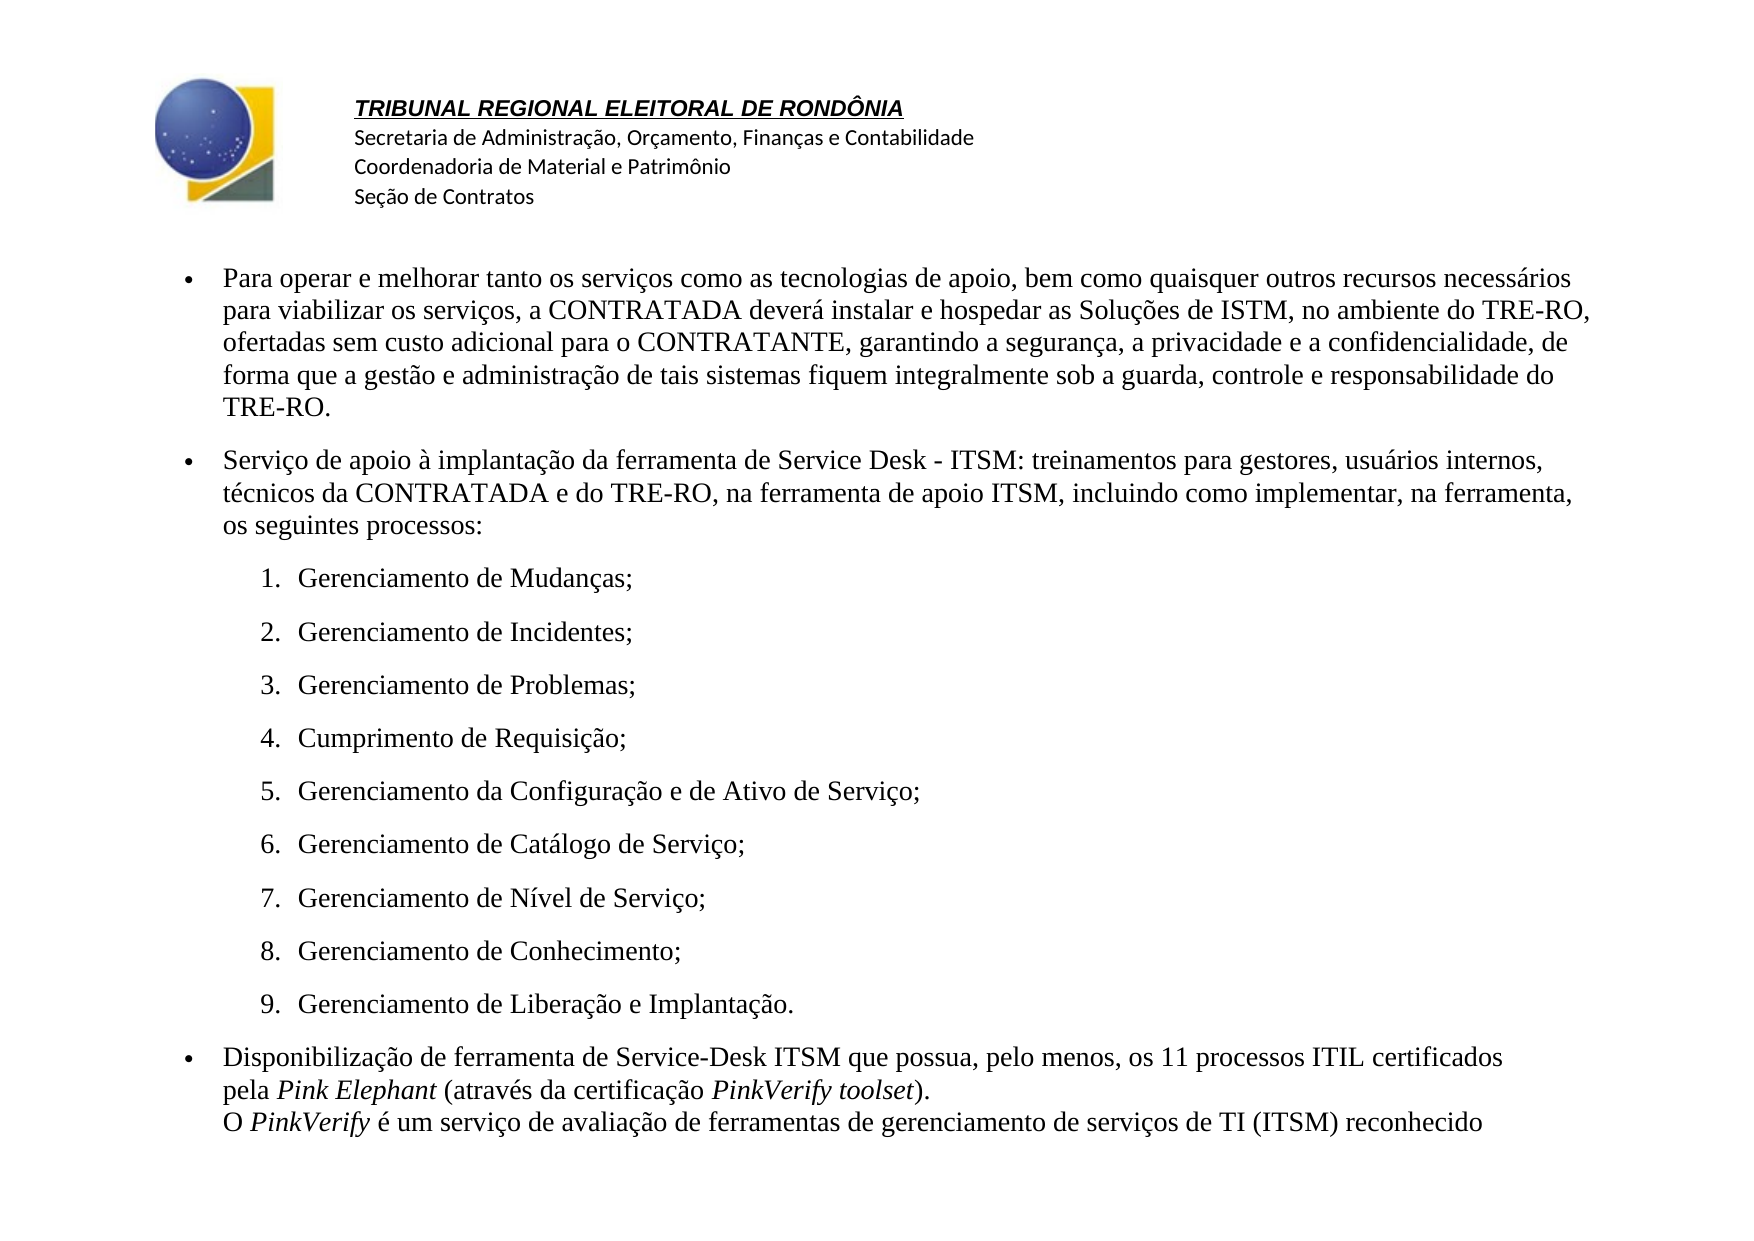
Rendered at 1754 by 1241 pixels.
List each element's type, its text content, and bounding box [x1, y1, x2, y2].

list Gerenciamento de Mudanças; [260, 561, 1606, 594]
list Gerenciamento de Liberação e Implantação. [260, 987, 1606, 1020]
list Gerenciamento de Incidentes; [260, 615, 1606, 647]
list Gerenciamento de Problemas; [260, 668, 1606, 700]
list Gerenciamento de Conhecimento; [260, 934, 1606, 966]
list Para operar e melhorar tanto os serviços como as tecnologias de apoio, bem como quaisquer outros recursos necessários para viabilizar os serviços, a CONTRATADA deverá instalar e hospedar as Soluções de ISTM, no ambiente do TRE-RO, ofertadas sem custo adicional para o CONTRATANTE, garantindo a segurança, a privacidade e a confidencialidade, de forma que a gestão e administração de tais sistemas fiquem integralmente sob a guarda, controle e responsabilidade do TRE-RO. [185, 261, 1606, 423]
list Gerenciamento de Catálogo de Serviço; [260, 828, 1606, 860]
list Cumprimento de Requisição; [260, 721, 1606, 753]
list Gerenciamento da Configuração e de Ativo de Serviço; [260, 774, 1606, 807]
list Disponibilização de ferramenta de Service-Desk ITSM que possua, pelo menos, os 11 processos ITIL certificados pela Pink Elephant (através da certificação PinkVerify toolset). O PinkVerify é um serviço de avaliação de ferramentas de gerenciamento de serviços de TI (ITSM) reconhecido [185, 1041, 1606, 1138]
list Gerenciamento de Nível de Serviço; [260, 881, 1606, 913]
list Serviço de apoio à implantação da ferramenta de Service Desk - ITSM: treinamentos para gestores, usuários internos, técnicos da CONTRATADA e do TRE-RO, na ferramenta de apoio ITSM, incluindo como implementar, na ferramenta, os seguintes processos: [185, 443, 1606, 541]
